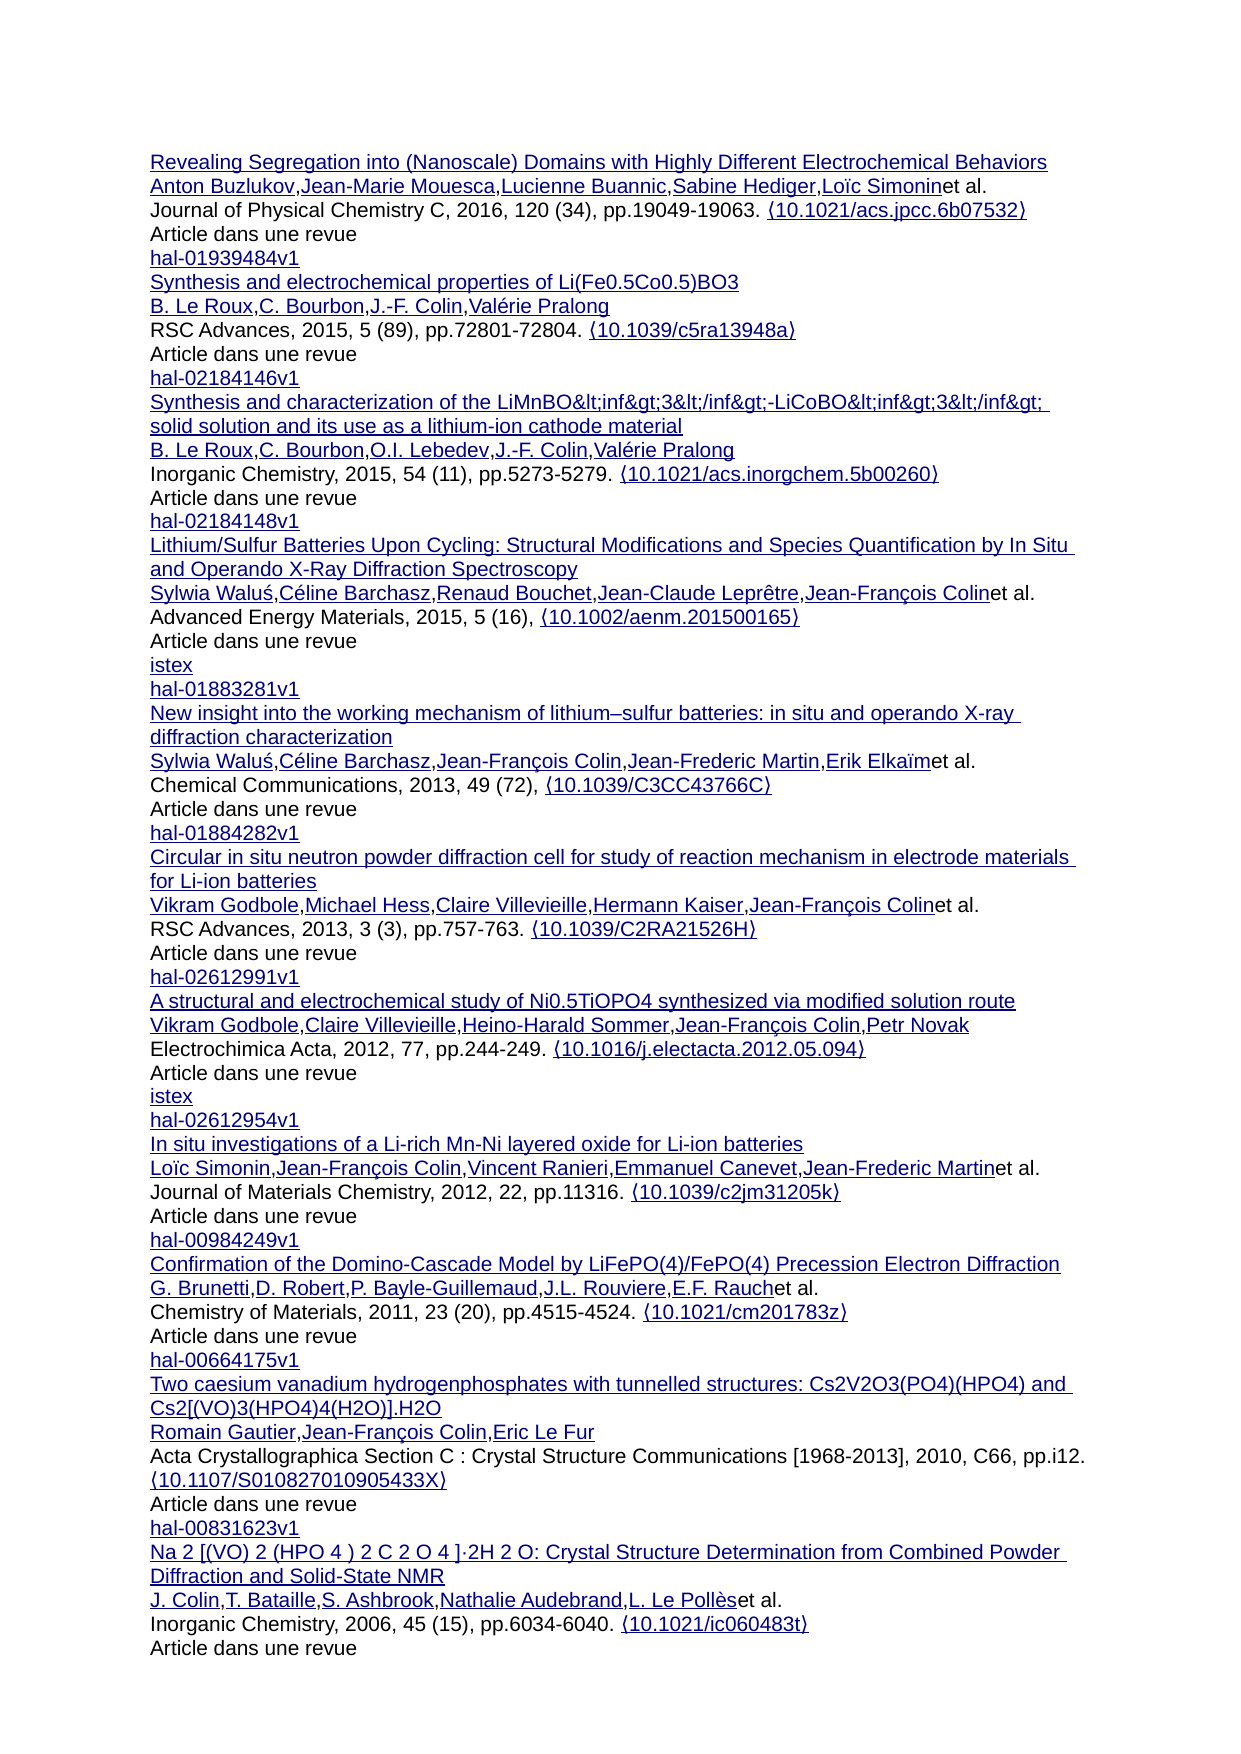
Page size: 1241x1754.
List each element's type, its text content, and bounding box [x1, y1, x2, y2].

table_cell Na 2 [(VO) 2 (HPO 4 ) 2 C 2 O 4 ]·2H 2 O: Crystal Structure Determination from Combined Powder Diffraction and Solid-State NMR J. Colin,T. Bataille,S. Ashbrook,Nathalie Audebrand,L. Le Pollèset al. Inorganic Chemistry, 2006, 45 (15), pp.6034-6040. ⟨10.1021/ic060483t⟩ Article dans une revue [150, 1540, 1090, 1659]
table_cell Two caesium vanadium hydrogenphosphates with tunnelled structures: Cs2V2O3(PO4)(HPO4) and Cs2[(VO)3(HPO4)4(H2O)].H2O Romain Gautier,Jean-François Colin,Eric Le Fur Acta Crystallographica Section C : Crystal Structure Communications [1968-2013], 2010, C66, pp.i12. ⟨10.1107/S010827010905433X⟩ Article dans une revue hal-00831623v1 [150, 1372, 1090, 1539]
table_cell Lithium/Sulfur Batteries Upon Cycling: Structural Modifications and Species Quantification by In Situ and Operando X-Ray Diffraction Spectroscopy Sylwia Waluś,Céline Barchasz,Renaud Bouchet,Jean-Claude Leprêtre,Jean-François Colinet al. Advanced Energy Materials, 2015, 5 (16), ⟨10.1002/aenm.201500165⟩ Article dans une revue istex hal-01883281v1 [150, 533, 1090, 701]
table_cell Synthesis and electrochemical properties of Li(Fe0.5Co0.5)BO3 B. Le Roux,C. Bourbon,J.-F. Colin,Valérie Pralong RSC Advances, 2015, 5 (89), pp.72801-72804. ⟨10.1039/c5ra13948a⟩ Article dans une revue hal-02184146v1 [150, 270, 1090, 389]
table_cell Confirmation of the Domino-Cascade Model by LiFePO(4)/FePO(4) Precession Electron Diffraction G. Brunetti,D. Robert,P. Bayle-Guillemaud,J.L. Rouviere,E.F. Rauchet al. Chemistry of Materials, 2011, 23 (20), pp.4515-4524. ⟨10.1021/cm201783z⟩ Article dans une revue hal-00664175v1 [150, 1252, 1090, 1372]
table_cell Li-Rich Mn/Ni Layered Oxide as Electrode Material for Lithium Batteries: A 7 Li MAS NMR Study Revealing Segregation into (Nanoscale) Domains with Highly Different Electrochemical Behaviors Anton Buzlukov,Jean-Marie Mouesca,Lucienne Buannic,Sabine Hediger,Loïc Simoninet al. Journal of Physical Chemistry C, 2016, 120 (34), pp.19049-19063. ⟨10.1021/acs.jpcc.6b07532⟩ Article dans une revue hal-01939484v1 [150, 150, 1090, 270]
table_cell Synthesis and characterization of the LiMnBO&lt;inf&gt;3&lt;/inf&gt;-LiCoBO&lt;inf&gt;3&lt;/inf&gt; solid solution and its use as a lithium-ion cathode material B. Le Roux,C. Bourbon,O.I. Lebedev,J.-F. Colin,Valérie Pralong Inorganic Chemistry, 2015, 54 (11), pp.5273-5279. ⟨10.1021/acs.inorgchem.5b00260⟩ Article dans une revue hal-02184148v1 [150, 390, 1090, 533]
table_cell In situ investigations of a Li-rich Mn-Ni layered oxide for Li-ion batteries Loïc Simonin,Jean-François Colin,Vincent Ranieri,Emmanuel Canevet,Jean-Frederic Martinet al. Journal of Materials Chemistry, 2012, 22, pp.11316. ⟨10.1039/c2jm31205k⟩ Article dans une revue hal-00984249v1 [150, 1132, 1090, 1252]
table_cell New insight into the working mechanism of lithium–sulfur batteries: in situ and operando X-ray diffraction characterization Sylwia Waluś,Céline Barchasz,Jean-François Colin,Jean-Frederic Martin,Erik Elkaïmet al. Chemical Communications, 2013, 49 (72), ⟨10.1039/C3CC43766C⟩ Article dans une revue hal-01884282v1 [150, 701, 1090, 845]
table_cell Circular in situ neutron powder diffraction cell for study of reaction mechanism in electrode materials for Li-ion batteries Vikram Godbole,Michael Hess,Claire Villevieille,Hermann Kaiser,Jean-François Colinet al. RSC Advances, 2013, 3 (3), pp.757-763. ⟨10.1039/C2RA21526H⟩ Article dans une revue hal-02612991v1 [150, 845, 1090, 988]
table_cell A structural and electrochemical study of Ni0.5TiOPO4 synthesized via modified solution route Vikram Godbole,Claire Villevieille,Heino-Harald Sommer,Jean-François Colin,Petr Novak Electrochimica Acta, 2012, 77, pp.244-249. ⟨10.1016/j.electacta.2012.05.094⟩ Article dans une revue istex hal-02612954v1 [150, 989, 1090, 1132]
